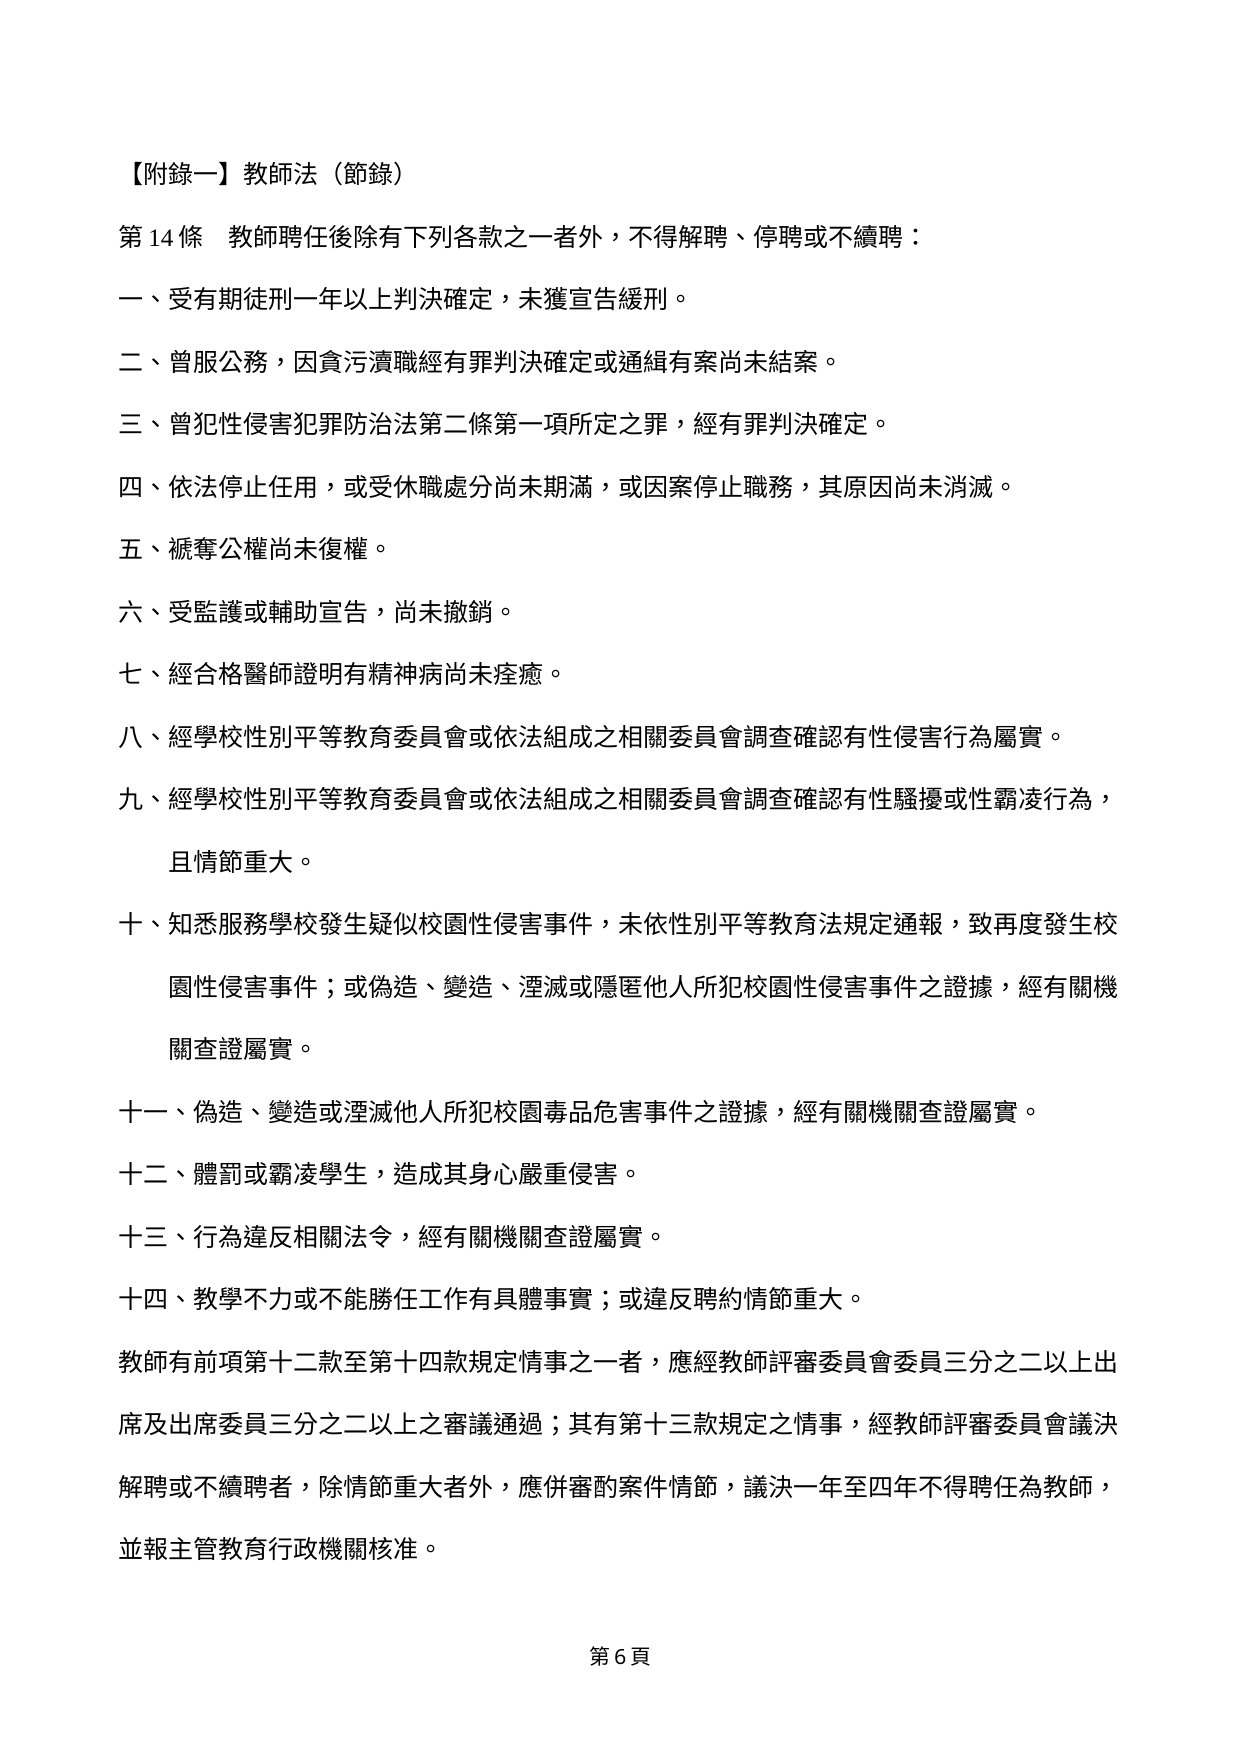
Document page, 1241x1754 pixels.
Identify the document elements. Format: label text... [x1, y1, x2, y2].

text 十、知悉服務學校發生疑似校園性侵害事件，未依性別平等教育法規定通報，致再度發生校園性侵害事件；或偽造、變造、湮滅或隱匿他人所犯校園性侵害事件之證據，經有關機關查證屬實。 [118, 881, 1122, 1068]
text 七、經合格醫師證明有精神病尚未痊癒。 [118, 631, 1122, 693]
text 十三、行為違反相關法令，經有關機關查證屬實。 [118, 1193, 1122, 1256]
text 二、曾服公務，因貪污瀆職經有罪判決確定或通緝有案尚未結案。 [118, 318, 1122, 381]
text 八、經學校性別平等教育委員會或依法組成之相關委員會調查確認有性侵害行為屬實。 [118, 693, 1122, 756]
text 第14條 教師聘任後除有下列各款之一者外，不得解聘、停聘或不續聘： [118, 193, 1122, 256]
text 六、受監護或輔助宣告，尚未撤銷。 [118, 568, 1122, 631]
text 四、依法停止任用，或受休職處分尚未期滿，或因案停止職務，其原因尚未消滅。 [118, 443, 1122, 506]
text 五、褫奪公權尚未復權。 [118, 506, 1122, 568]
text 十一、偽造、變造或湮滅他人所犯校園毒品危害事件之證據，經有關機關查證屬實。 [118, 1068, 1122, 1131]
text 教師有前項第十二款至第十四款規定情事之一者，應經教師評審委員會委員三分之二以上出席及出席委員三分之二以上之審議通過；其有第十三款規定之情事，經教師評審委員會議決解聘或不續聘者，除情節重大者外，應併審酌案件情節，議決一年至四年不得聘任為教師，並報主管教育行政機關核准。 [118, 1318, 1122, 1568]
text 十二、體罰或霸凌學生，造成其身心嚴重侵害。 [118, 1131, 1122, 1193]
text 【附錄一】教師法（節錄） [118, 131, 1122, 193]
text 十四、教學不力或不能勝任工作有具體事實；或違反聘約情節重大。 [118, 1256, 1122, 1318]
text 九、經學校性別平等教育委員會或依法組成之相關委員會調查確認有性騷擾或性霸凌行為，且情節重大。 [118, 756, 1122, 881]
text 一、受有期徒刑一年以上判決確定，未獲宣告緩刑。 [118, 256, 1122, 318]
text 三、曾犯性侵害犯罪防治法第二條第一項所定之罪，經有罪判決確定。 [118, 381, 1122, 443]
